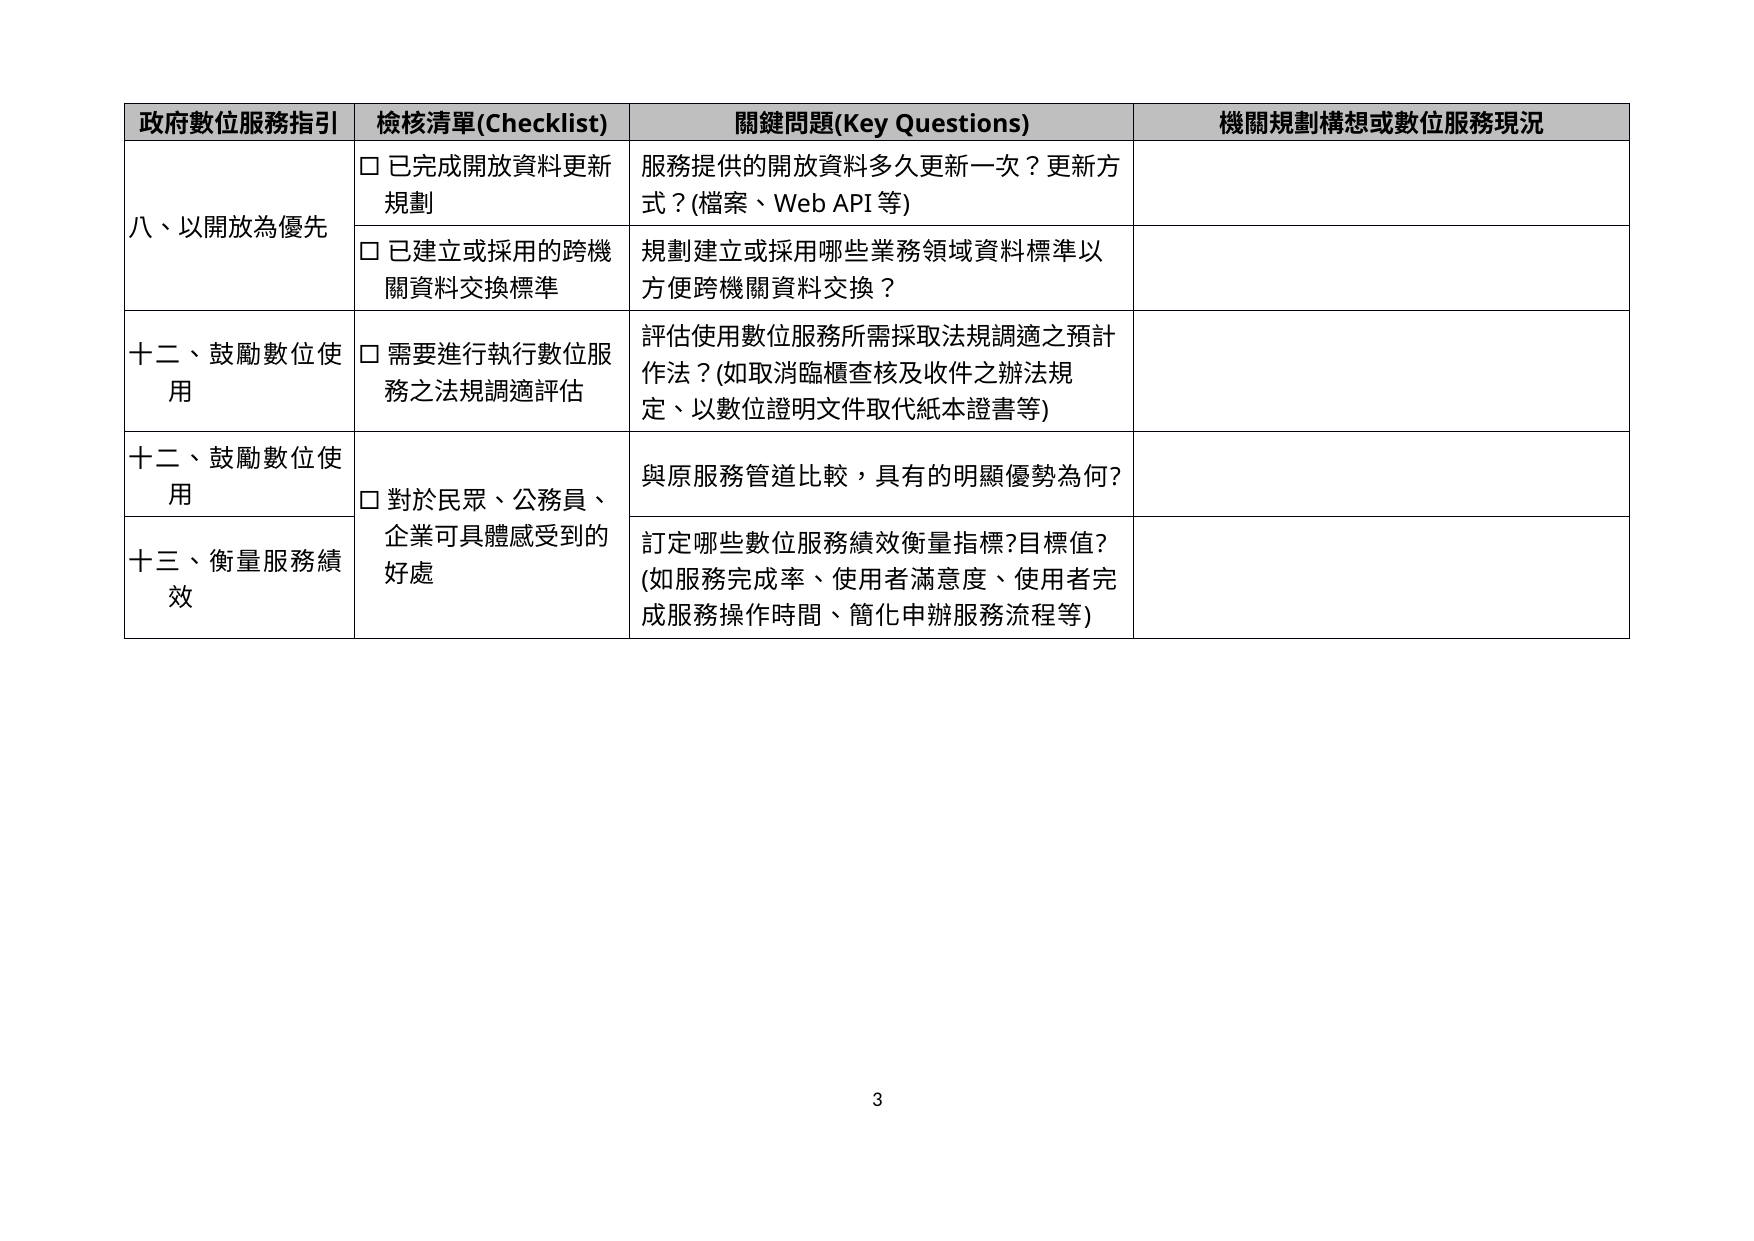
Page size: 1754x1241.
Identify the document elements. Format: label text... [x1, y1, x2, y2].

table_cell 十二、鼓勵數位使用 [125, 432, 354, 516]
table_cell 與原服務管道比較，具有的明顯優勢為何? [630, 432, 1133, 516]
table_header 機關規劃構想或數位服務現況 [1134, 104, 1629, 140]
table_cell 規劃建立或採用哪些業務領域資料標準以方便跨機關資料交換？ [630, 226, 1133, 310]
table_cell 評估使用數位服務所需採取法規調適之預計作法？(如取消臨櫃查核及收件之辦法規定、以數位證明文件取代紙本證書等) [630, 311, 1133, 431]
table_header 政府數位服務指引 [125, 104, 354, 140]
table_header 關鍵問題(Key Questions) [630, 104, 1133, 140]
table_cell [1134, 226, 1629, 310]
table_cell [1134, 311, 1629, 431]
table_header 檢核清單(Checklist) [355, 104, 629, 140]
table_cell [1134, 432, 1629, 516]
table_cell  已完成開放資料更新規劃 [355, 141, 629, 225]
table_cell  對於民眾、公務員、企業可具體感受到的好處 [355, 432, 629, 637]
table_cell 服務提供的開放資料多久更新一次？更新方式？(檔案、Web API等) [630, 141, 1133, 225]
table_cell  需要進行執行數位服務之法規調適評估 [355, 311, 629, 431]
table_cell 訂定哪些數位服務績效衡量指標?目標值? (如服務完成率、使用者滿意度、使用者完成服務操作時間、簡化申辦服務流程等) [630, 517, 1133, 637]
table_cell [1134, 517, 1629, 637]
table_cell  已建立或採用的跨機關資料交換標準 [355, 226, 629, 310]
table_cell [1134, 141, 1629, 225]
table_cell 十三、衡量服務績效 [125, 517, 354, 637]
table_cell 十二、鼓勵數位使用 [125, 311, 354, 431]
table_cell 八、以開放為優先 [125, 141, 354, 310]
